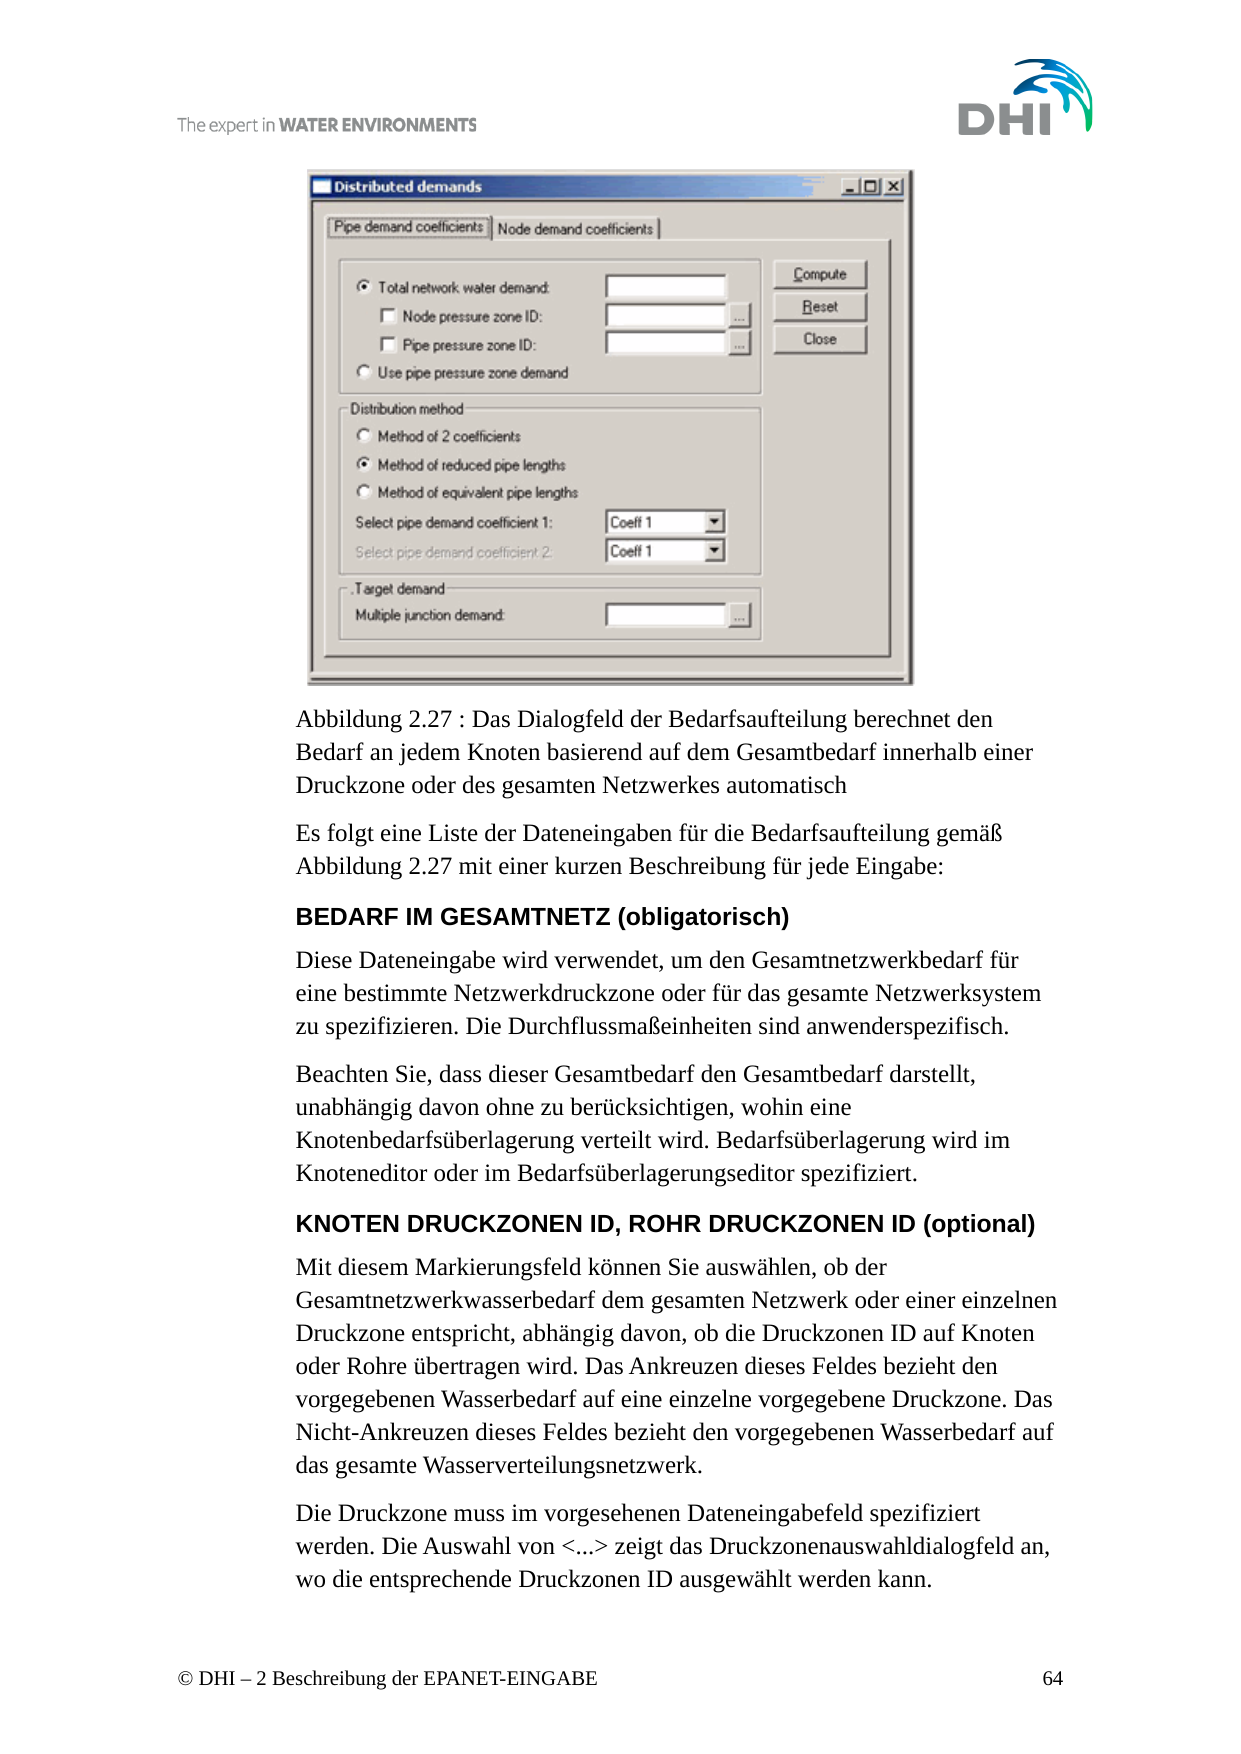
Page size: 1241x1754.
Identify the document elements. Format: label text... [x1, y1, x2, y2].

text Beachten Sie, dass dieser Gesamtbedarf den Gesamtbedarf darstellt, unabhängig davon ohne zu berücksichtigen, wohin eine Knotenbedarfsüberlagerung verteilt wird. Bedarfsüberlagerung wird im Knoteneditor oder im Bedarfsüberlagerungseditor spezifiziert. [295, 1059, 1063, 1187]
text Diese Dateneingabe wird verwendet, um den Gesamtnetzwerkbedarf für eine bestimmte Netzwerkdruckzone oder für das gesamte Netzwerksystem zu spezifizieren. Die Durchflussmaßeinheiten sind anwenderspezifisch. [295, 945, 1063, 1040]
picture [958, 59, 1093, 135]
text Mit diesem Markierungsfeld können Sie auswählen, ob der Gesamtnetzwerkwasserbedarf dem gesamten Netzwerk oder einer einzelnen Druckzone entspricht, abhängig davon, ob die Druckzonen ID auf Knoten oder Rohre übertragen wird. Das Ankreuzen dieses Feldes bezieht den vorgegebenen Wasserbedarf auf eine einzelne vorgegebene Druckzone. Das Nicht-Ankreuzen dieses Feldes bezieht den vorgegebenen Wasserbedarf auf das gesamte Wasserverteilungsnetzwerk. [295, 1252, 1063, 1479]
subtitle KNOTEN DRUCKZONEN ID, ROHR DRUCKZONEN ID (optional) [295, 1209, 1063, 1237]
text Abbildung 2.27 : Das Dialogfeld der Bedarfsaufteilung berechnet den Bedarf an jedem Knoten basierend auf dem Gesamtbedarf innerhalb einer Druckzone oder des gesamten Netzwerkes automatisch [295, 704, 1063, 799]
subtitle BEDARF IM GESAMTNETZ (obligatorisch) [295, 902, 1063, 930]
text Es folgt eine Liste der Dateneingaben für die Bedarfsaufteilung gemäß Abbildung 2.27 mit einer kurzen Beschreibung für jede Eingabe: [295, 818, 1063, 880]
text Die Druckzone muss im vorgesehenen Dateneingabefeld spezifiziert werden. Die Auswahl von <...> zeigt das Druckzonenauswahldialogfeld an, wo die entsprechende Druckzonen ID ausgewählt werden kann. [295, 1498, 1063, 1593]
picture [307, 169, 915, 686]
picture [177, 117, 477, 135]
